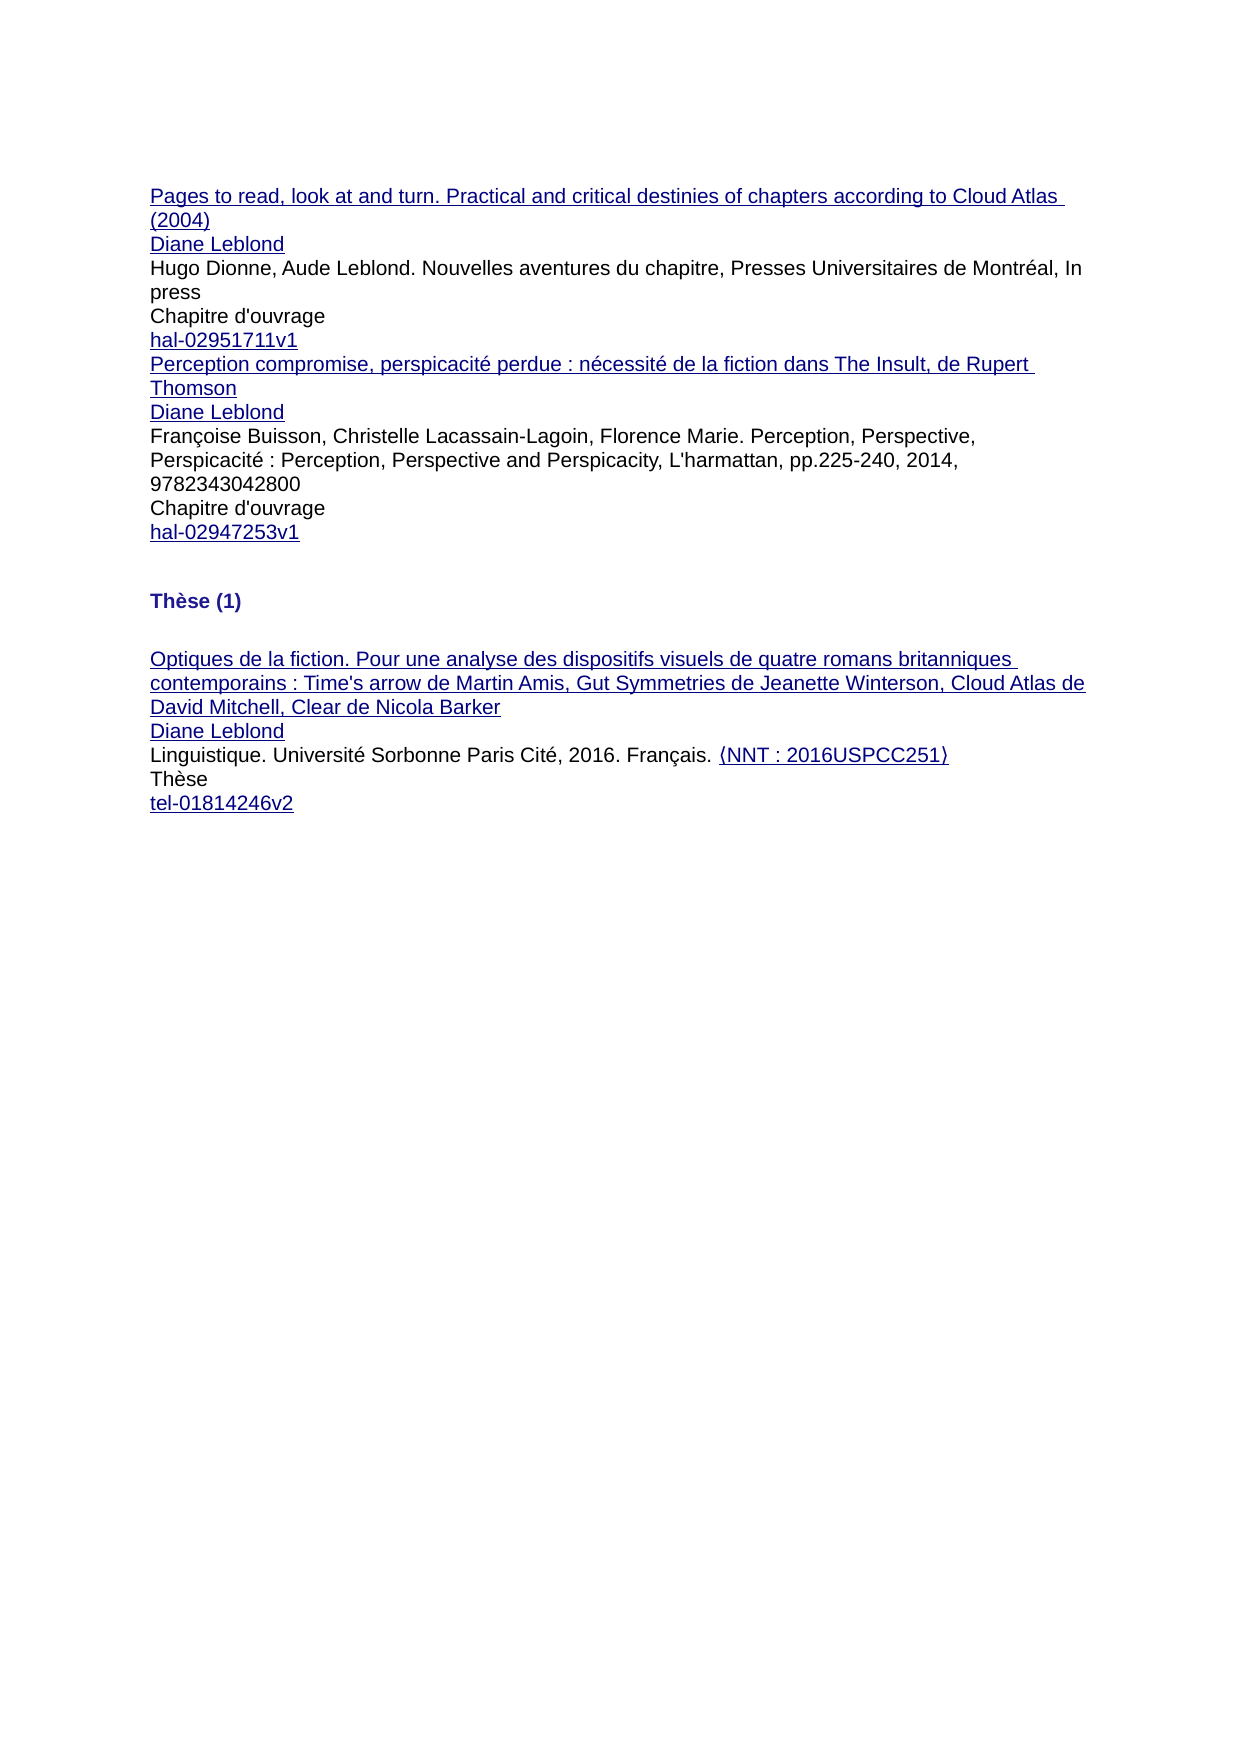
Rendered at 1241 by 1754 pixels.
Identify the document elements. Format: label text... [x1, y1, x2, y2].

subtitle Thèse (1) [150, 588, 1090, 612]
table_header Optiques de la fiction. Pour une analyse des dispositifs visuels de quatre romans britanniques contemporains : Time's arrow de Martin Amis, Gut Symmetries de Jeanette Winterson, Cloud Atlas de David Mitchell, Clear de Nicola Barker Diane Leblond Linguistique. Université Sorbonne Paris Cité, 2016. Français. ⟨NNT : 2016USPCC251⟩ Thèse tel-01814246v2 [150, 647, 1090, 814]
table_cell Perception compromise, perspicacité perdue : nécessité de la fiction dans The Insult, de Rupert Thomson Diane Leblond Françoise Buisson, Christelle Lacassain-Lagoin, Florence Marie. Perception, Perspective, Perspicacité : Perception, Perspective and Perspicacity, L'harmattan, pp.225-240, 2014, 9782343042800 Chapitre d'ouvrage hal-02947253v1 [150, 352, 1090, 544]
table_header Pages to read, look at and turn. Practical and critical destinies of chapters according to Cloud Atlas (2004) Diane Leblond Hugo Dionne, Aude Leblond. Nouvelles aventures du chapitre, Presses Universitaires de Montréal, In press Chapitre d'ouvrage hal-02951711v1 [150, 184, 1090, 352]
